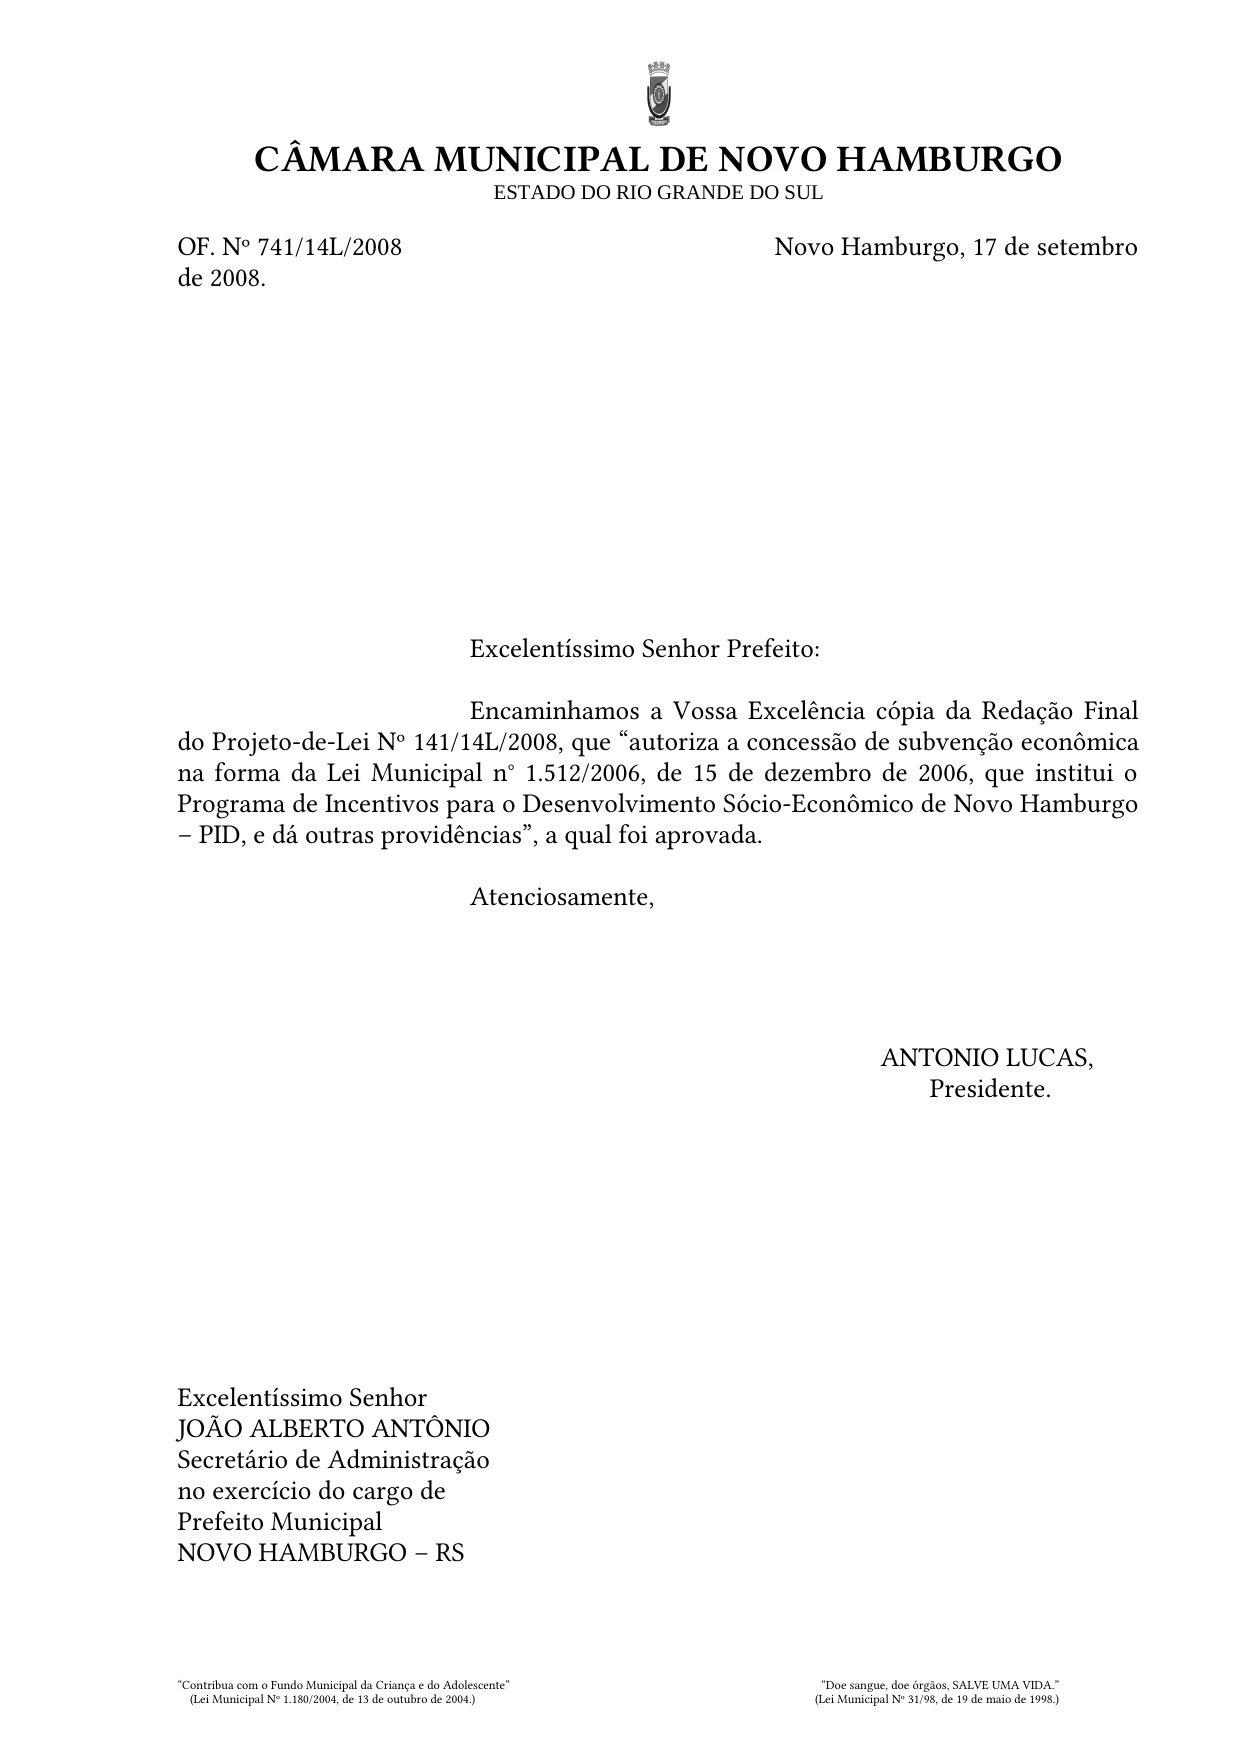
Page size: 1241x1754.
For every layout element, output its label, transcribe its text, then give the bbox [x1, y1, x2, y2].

text ANTONIO LUCAS, [177, 1042, 1140, 1073]
text NOVO HAMBURGO – RS [177, 1537, 1140, 1568]
text Encaminhamos a Vossa Excelência cópia da Redação Final do Projeto-de-Lei Nº 141/14L/2008, que “autoriza a concessão de subvenção econômica na forma da Lei Municipal n° 1.512/2006, de 15 de dezembro de 2006, que institui o Programa de Incentivos para o Desenvolvimento Sócio-Econômico de Novo Hamburgo – PID, e dá outras providências”, a qual foi aprovada. [177, 695, 1140, 850]
text Presidente. [177, 1073, 1140, 1104]
text OF. Nº 741/14L/2008 Novo Hamburgo, 17 de setembro de 2008. [177, 231, 1140, 324]
text Secretário de Administração [177, 1444, 1140, 1475]
text JOÃO ALBERTO ANTÔNIO [177, 1413, 1140, 1444]
text Excelentíssimo Senhor [177, 1382, 1140, 1413]
text Atenciosamente, [177, 881, 1140, 912]
text Prefeito Municipal [177, 1506, 1140, 1537]
text no exercício do cargo de [177, 1475, 1140, 1506]
text Excelentíssimo Senhor Prefeito: [177, 633, 1140, 664]
